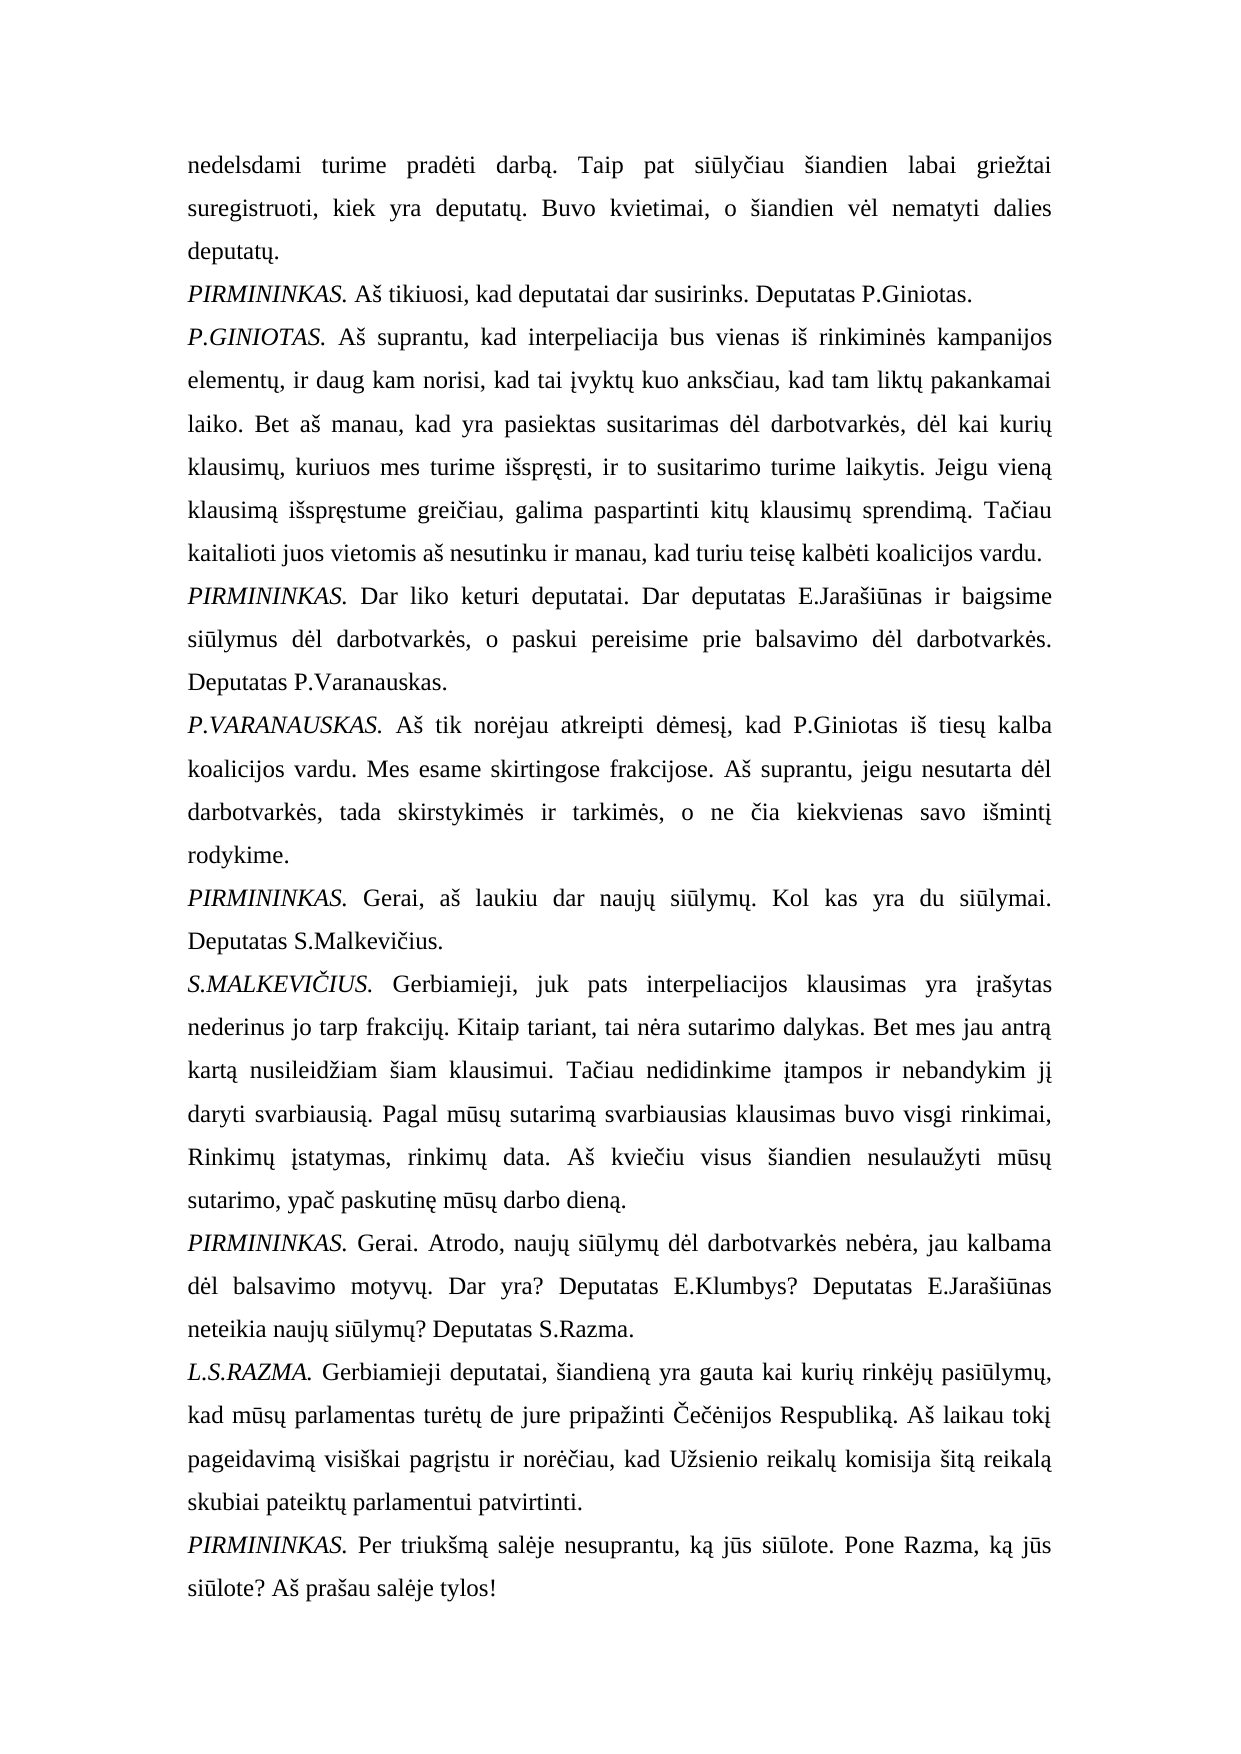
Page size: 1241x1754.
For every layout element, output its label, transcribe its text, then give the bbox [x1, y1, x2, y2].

text L.S.RAZMA. Gerbiamieji deputatai, šiandieną yra gauta kai kurių rinkėjų pasiūlymų, kad mūsų parlamentas turėtų de jure pripažinti Čečėnijos Respubliką. Aš laikau tokį pageidavimą visiškai pagrįstu ir norėčiau, kad Užsienio reikalų komisija šitą reikalą skubiai pateiktų parlamentui patvirtinti. [187, 1357, 1053, 1516]
text PIRMININKAS. Gerai. Atrodo, naujų siūlymų dėl darbotvarkės nebėra, jau kalbama dėl balsavimo motyvų. Dar yra? Deputatas E.Klumbys? Deputatas E.Jarašiūnas neteikia naujų siūlymų? Deputatas S.Razma. [187, 1228, 1053, 1343]
text P.GINIOTAS. Aš suprantu, kad interpeliacija bus vienas iš rinkiminės kampanijos elementų, ir daug kam norisi, kad tai įvyktų kuo anksčiau, kad tam liktų pakankamai laiko. Bet aš manau, kad yra pasiektas susitarimas dėl darbotvarkės, dėl kai kurių klausimų, kuriuos mes turime išspręsti, ir to susitarimo turime laikytis. Jeigu vieną klausimą išspręstume greičiau, galima paspartinti kitų klausimų sprendimą. Tačiau kaitalioti juos vietomis aš nesutinku ir manau, kad turiu teisę kalbėti koalicijos vardu. [187, 322, 1053, 567]
text PIRMININKAS. Gerai, aš laukiu dar naujų siūlymų. Kol kas yra du siūlymai. Deputatas S.Malkevičius. [187, 883, 1053, 955]
text nedelsdami turime pradėti darbą. Taip pat siūlyčiau šiandien labai griežtai suregistruoti, kiek yra deputatų. Buvo kvietimai, o šiandien vėl nematyti dalies deputatų. [187, 150, 1053, 265]
text PIRMININKAS. Dar liko keturi deputatai. Dar deputatas E.Jarašiūnas ir baigsime siūlymus dėl darbotvarkės, o paskui pereisime prie balsavimo dėl darbotvarkės. Deputatas P.Varanauskas. [187, 581, 1053, 696]
text P.VARANAUSKAS. Aš tik norėjau atkreipti dėmesį, kad P.Giniotas iš tiesų kalba koalicijos vardu. Mes esame skirtingose frakcijose. Aš suprantu, jeigu nesutarta dėl darbotvarkės, tada skirstykimės ir tarkimės, o ne čia kiekvienas savo išmintį rodykime. [187, 711, 1053, 869]
text PIRMININKAS. Per triukšmą salėje nesuprantu, ką jūs siūlote. Pone Razma, ką jūs siūlote? Aš prašau salėje tylos! [187, 1530, 1053, 1602]
text S.MALKEVIČIUS. Gerbiamieji, juk pats interpeliacijos klausimas yra įrašytas nederinus jo tarp frakcijų. Kitaip tariant, tai nėra sutarimo dalykas. Bet mes jau antrą kartą nusileidžiam šiam klausimui. Tačiau nedidinkime įtampos ir nebandykim jį daryti svarbiausią. Pagal mūsų sutarimą svarbiausias klausimas buvo visgi rinkimai, Rinkimų įstatymas, rinkimų data. Aš kviečiu visus šiandien nesulaužyti mūsų sutarimo, ypač paskutinę mūsų darbo dieną. [187, 969, 1053, 1214]
text PIRMININKAS. Aš tikiuosi, kad deputatai dar susirinks. Deputatas P.Giniotas. [187, 279, 1053, 308]
